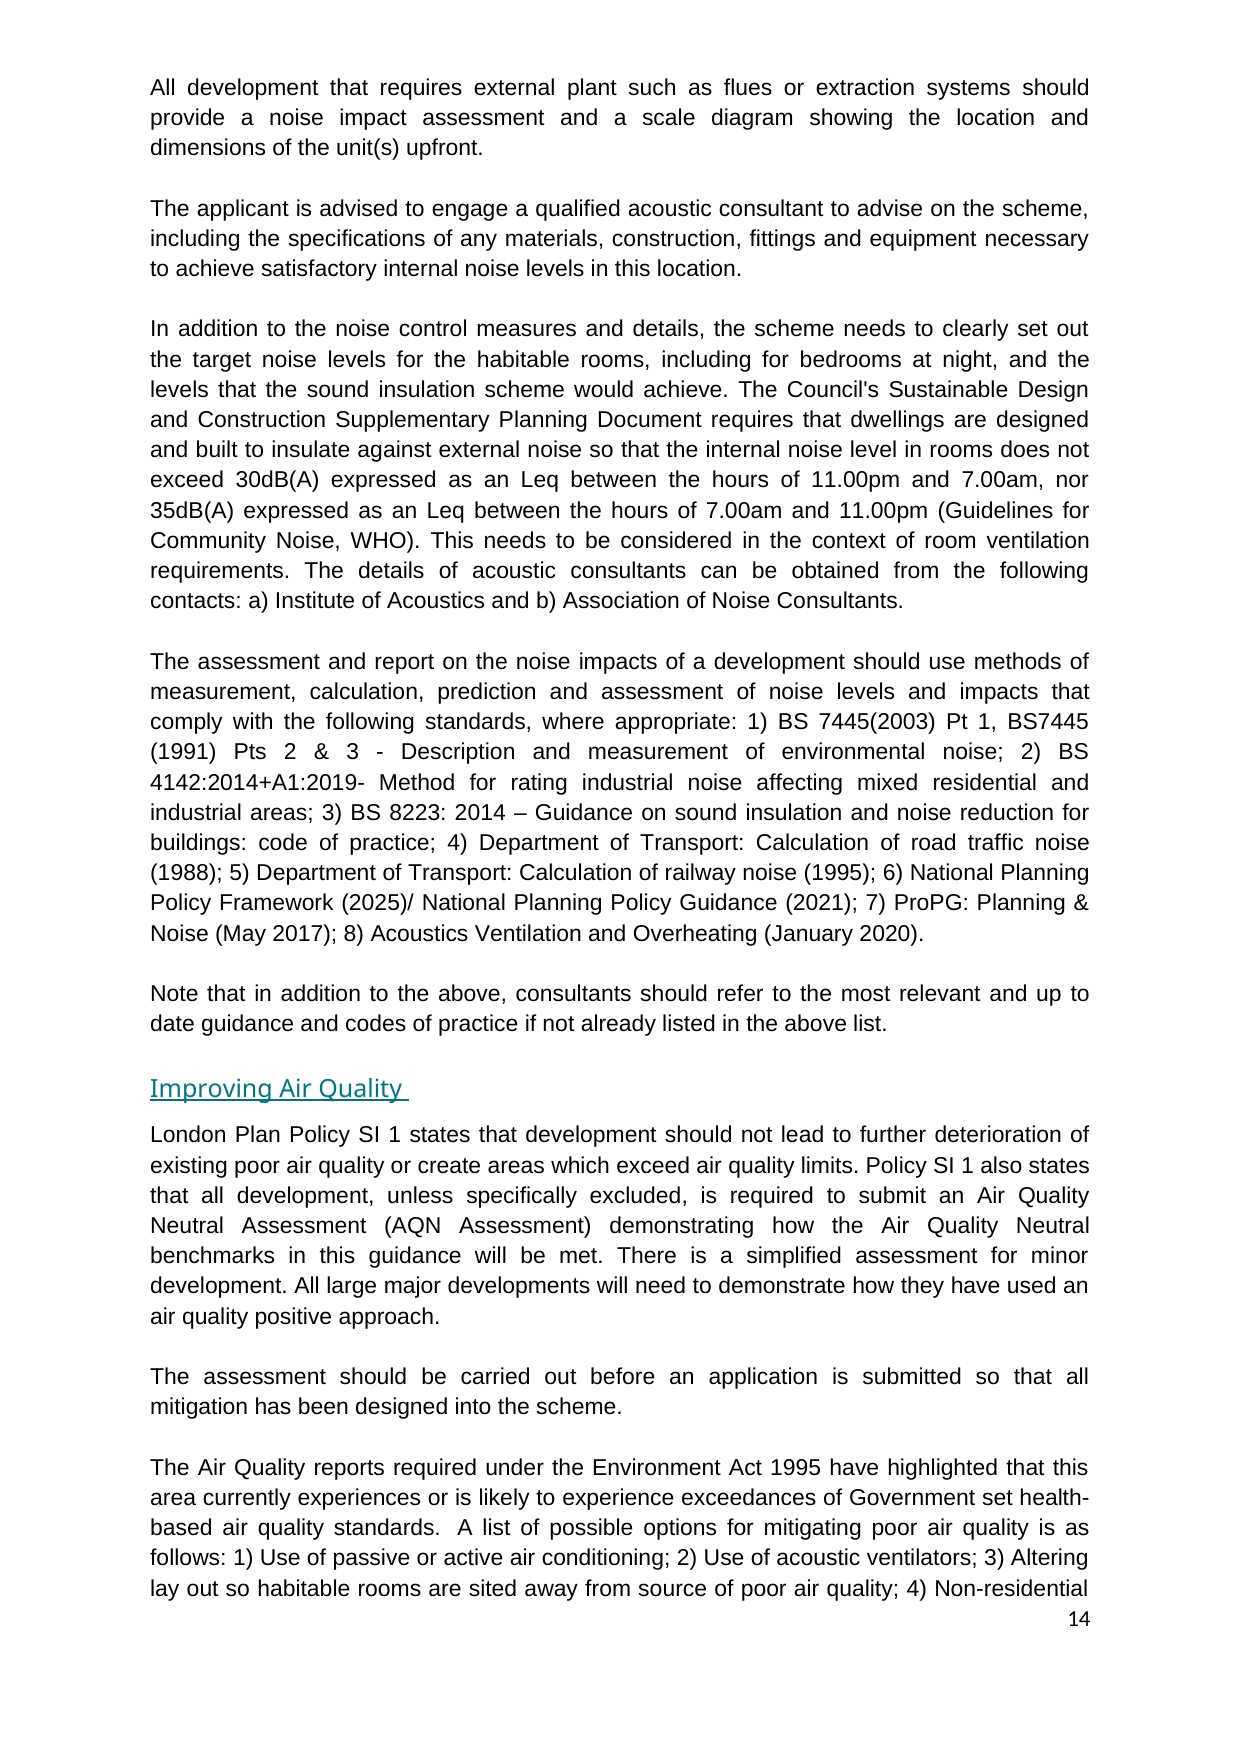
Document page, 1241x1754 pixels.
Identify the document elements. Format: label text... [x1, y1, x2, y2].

text London Plan Policy SI 1 states that development should not lead to further deterioration of existing poor air quality or create areas which exceed air quality limits. Policy SI 1 also states that all development, unless specifically excluded, is required to submit an Air Quality Neutral Assessment (AQN Assessment) demonstrating how the Air Quality Neutral benchmarks in this guidance will be met. There is a simplified assessment for minor development. All large major developments will need to demonstrate how they have used an air quality positive approach. [150, 1121, 1090, 1329]
text The Air Quality reports required under the Environment Act 1995 have highlighted that this area currently experiences or is likely to experience exceedances of Government set health-based air quality standards. A list of possible options for mitigating poor air quality is as follows: 1) Use of passive or active air conditioning; 2) Use of acoustic ventilators; 3) Altering lay out so habitable rooms are sited away from source of poor air quality; 4) Non-residential [150, 1454, 1090, 1601]
text All development that requires external plant such as flues or extraction systems should provide a noise impact assessment and a scale diagram showing the location and dimensions of the unit(s) upfront. [150, 74, 1090, 161]
text In addition to the noise control measures and details, the scheme needs to clearly set out the target noise levels for the habitable rooms, including for bedrooms at night, and the levels that the sound insulation scheme would achieve. The Council's Sustainable Design and Construction Supplementary Planning Document requires that dwellings are designed and built to insulate against external noise so that the internal noise level in rooms does not exceed 30dB(A) expressed as an Leq between the hours of 11.00pm and 7.00am, nor 35dB(A) expressed as an Leq between the hours of 7.00am and 11.00pm (Guidelines for Community Noise, WHO). This needs to be considered in the context of room ventilation requirements. The details of acoustic consultants can be obtained from the following contacts: a) Institute of Acoustics and b) Association of Noise Consultants. [150, 315, 1090, 614]
text The applicant is advised to engage a qualified acoustic consultant to advise on the scheme, including the specifications of any materials, construction, fittings and equipment necessary to achieve satisfactory internal noise levels in this location. [150, 194, 1090, 281]
text The assessment should be carried out before an application is submitted so that all mitigation has been designed into the scheme. [150, 1363, 1090, 1419]
text Note that in addition to the above, consultants should refer to the most relevant and up to date guidance and codes of practice if not already listed in the above list. [150, 980, 1090, 1037]
subtitle Improving Air Quality [150, 1071, 1090, 1105]
text The assessment and report on the noise impacts of a development should use methods of measurement, calculation, prediction and assessment of noise levels and impacts that comply with the following standards, where appropriate: 1) BS 7445(2003) Pt 1, BS7445 (1991) Pts 2 & 3 - Description and measurement of environmental noise; 2) BS 4142:2014+A1:2019- Method for rating industrial noise affecting mixed residential and industrial areas; 3) BS 8223: 2014 – Guidance on sound insulation and noise reduction for buildings: code of practice; 4) Department of Transport: Calculation of road traffic noise (1988); 5) Department of Transport: Calculation of railway noise (1995); 6) National Planning Policy Framework (2025)/ National Planning Policy Guidance (2021); 7) ProPG: Planning & Noise (May 2017); 8) Acoustics Ventilation and Overheating (January 2020). [150, 648, 1090, 946]
